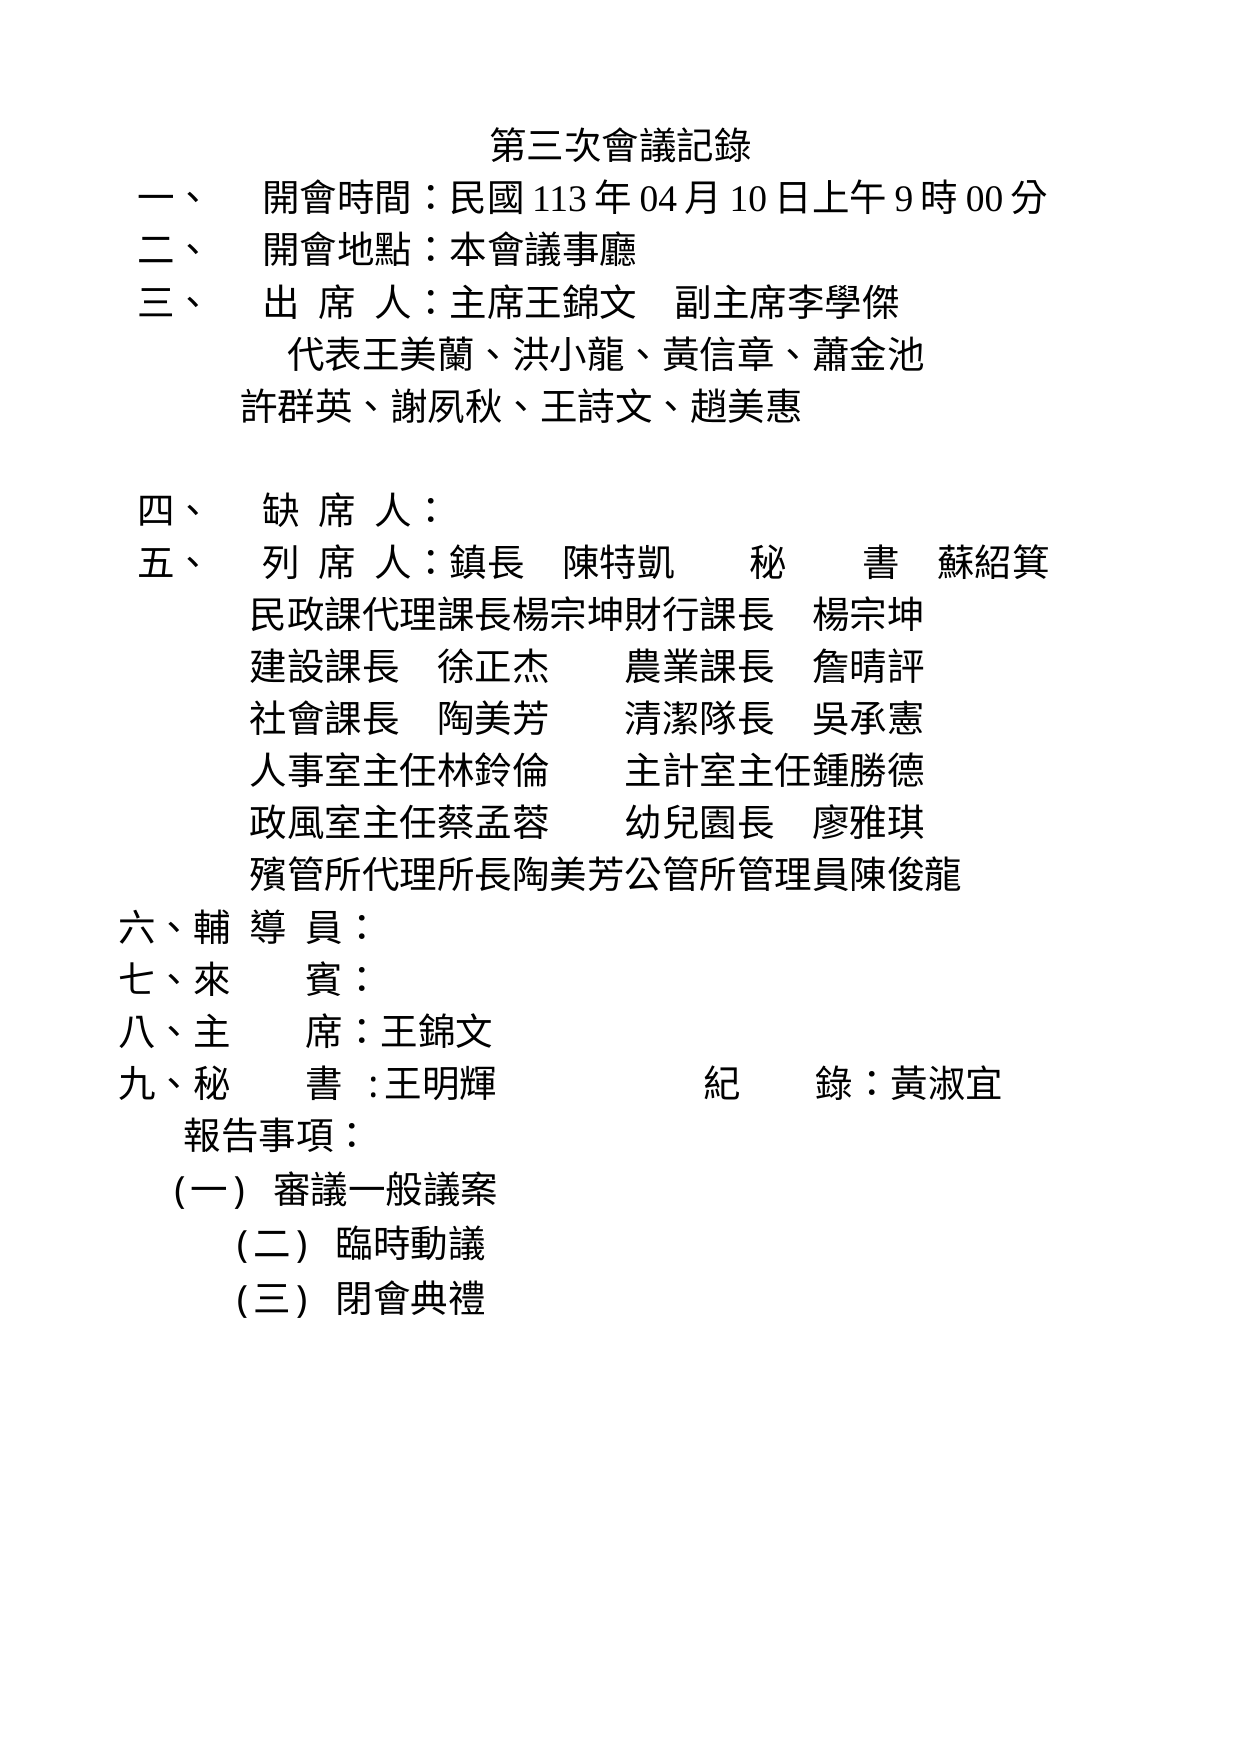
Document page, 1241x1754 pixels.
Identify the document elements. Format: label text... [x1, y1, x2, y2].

text 七、來 賓： [118, 951, 1122, 1003]
text 報告事項： [118, 1108, 1122, 1160]
text 建設課長 徐正杰 農業課長 詹晴評 [118, 639, 1122, 691]
text 六、輔 導 員： [118, 899, 1122, 951]
list 列 席 人：鎮長 陳特凱 秘 書 蘇紹箕 [137, 535, 1122, 587]
text 民政課代理課長楊宗坤財行課長 楊宗坤 [118, 587, 1122, 639]
text 人事室主任林鈴倫 主計室主任鍾勝德 [118, 743, 1122, 795]
text 九、秘 書 :王明輝 紀 錄：黃淑宜 [118, 1056, 1122, 1108]
text (二) 臨時動議 [118, 1214, 1122, 1269]
list 出 席 人：主席王錦文 副主席李學傑 [137, 274, 1122, 326]
list 開會地點：本會議事廳 [137, 222, 1122, 274]
text 第三次會議記錄 [118, 118, 1122, 170]
text 八、主 席：王錦文 [118, 1003, 1122, 1056]
text (三) 閉會典禮 [118, 1269, 1122, 1323]
text (一) 審議一般議案 [118, 1160, 1122, 1214]
text 殯管所代理所長陶美芳公管所管理員陳俊龍 [118, 847, 1122, 899]
list 缺 席 人： [137, 483, 1122, 535]
text 社會課長 陶美芳 清潔隊長 吳承憲 [118, 691, 1122, 743]
text 政風室主任蔡孟蓉 幼兒園長 廖雅琪 [118, 795, 1122, 847]
text 代表王美蘭、洪小龍、黃信章、蕭金池 [118, 326, 1122, 378]
text 許群英、謝夙秋、王詩文、趙美惠 [118, 378, 1122, 431]
list 開會時間：民國113年04月10日上午9時00分 [137, 170, 1122, 222]
